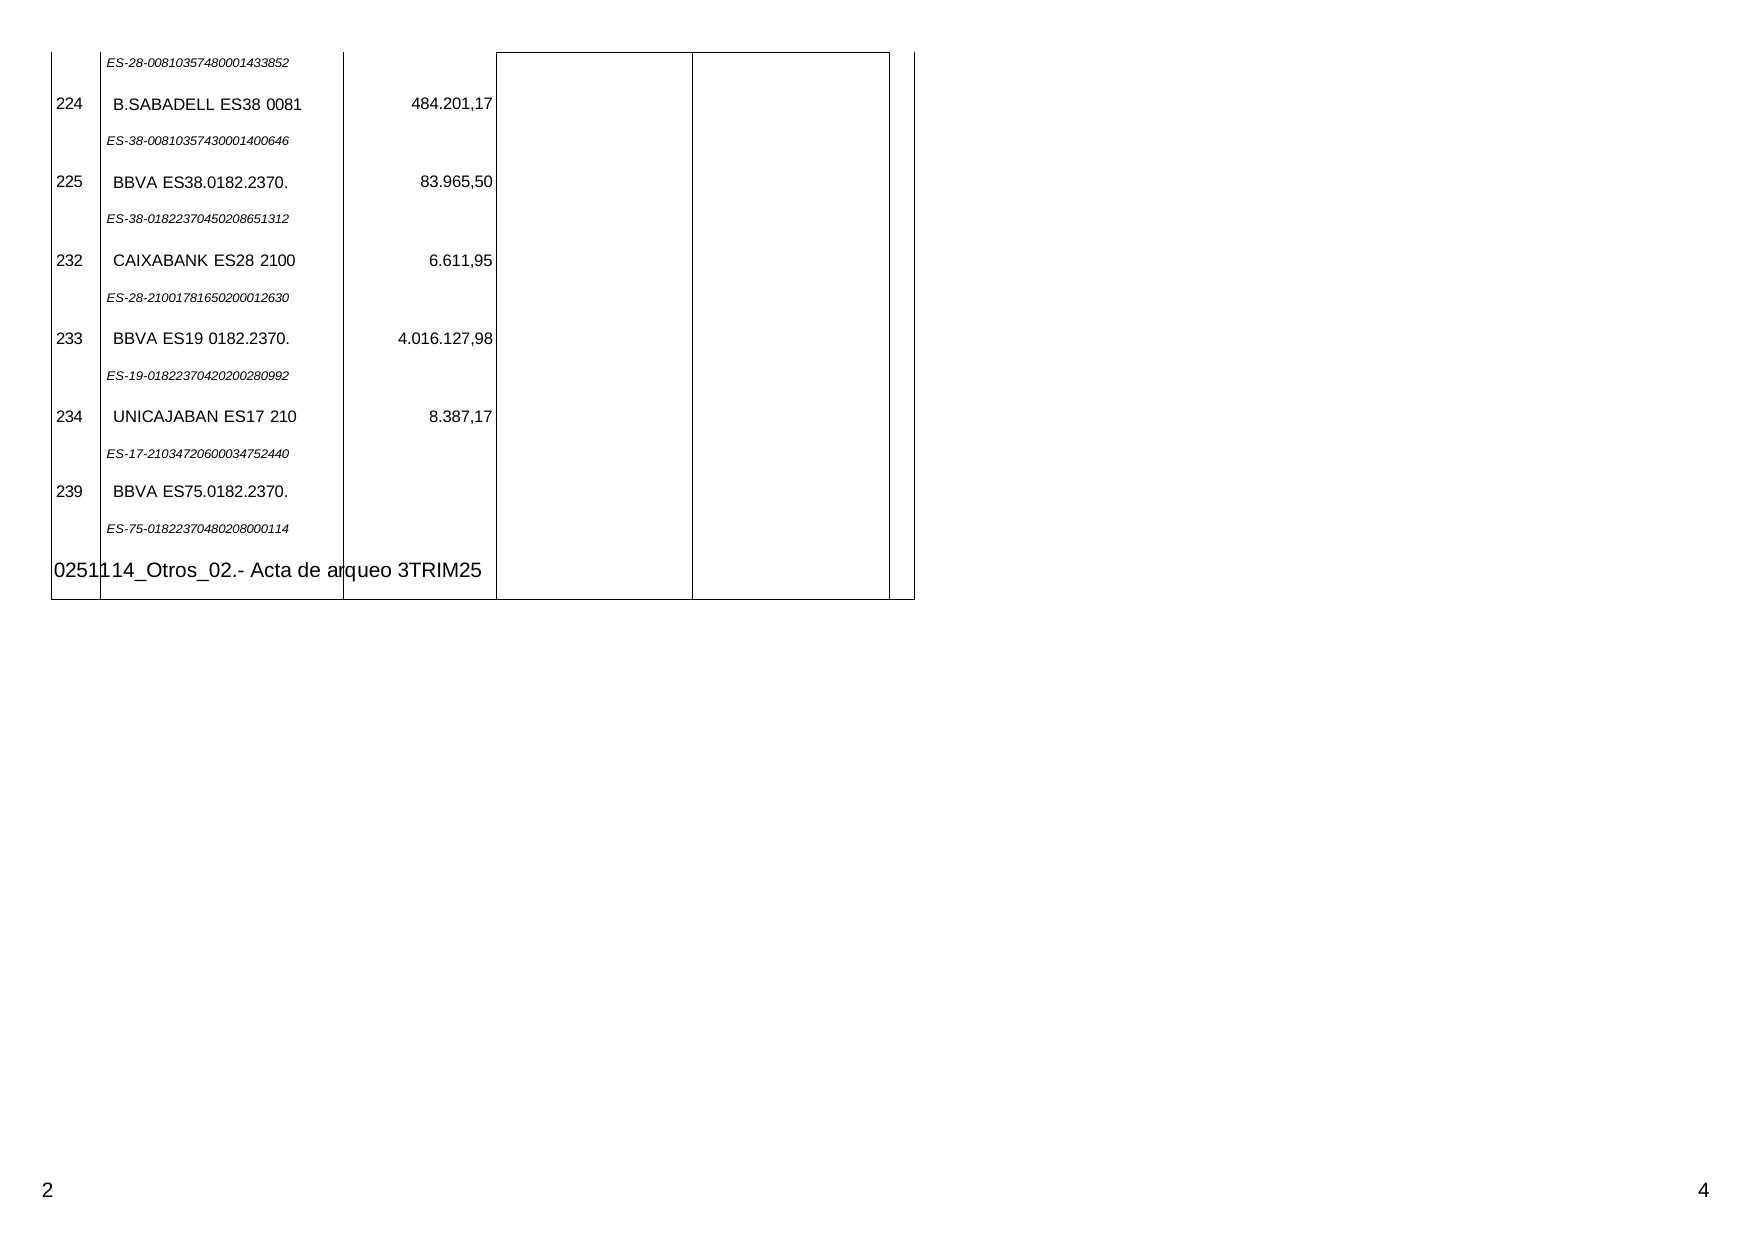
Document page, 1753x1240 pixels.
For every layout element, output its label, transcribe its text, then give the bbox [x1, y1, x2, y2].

table_cell [890, 478, 914, 518]
table_cell [890, 443, 914, 477]
table_cell 232 [52, 243, 100, 286]
table_cell [344, 518, 496, 553]
table_cell ES-19-01822370420200280992 [101, 365, 343, 399]
table_cell 484.201,17 [344, 87, 496, 130]
table_cell ES-38-00810357430001400646 [101, 130, 343, 165]
table_cell 8.387,17 [890, 399, 914, 443]
table_cell 233 [52, 321, 100, 364]
table_cell 225 [52, 165, 100, 208]
table_cell [890, 286, 914, 321]
table_cell [890, 553, 914, 598]
table_cell [890, 208, 914, 243]
table_cell [52, 518, 100, 553]
table_cell [344, 478, 496, 518]
table_cell 234 [52, 399, 100, 443]
table_cell [52, 130, 100, 165]
table_cell [344, 365, 496, 399]
table_cell ES-28-00810357480001433852 [101, 52, 343, 87]
table_cell BBVA ES38.0182.2370. [101, 165, 343, 208]
table_cell 224 [52, 87, 100, 130]
table_cell [497, 53, 692, 598]
table_cell [890, 52, 914, 87]
table_cell [344, 443, 496, 477]
table_cell 239 [52, 478, 100, 518]
table_cell 6.611,95 [344, 243, 496, 286]
table_cell 02511 [52, 553, 100, 598]
table_cell [52, 52, 100, 87]
table_cell ES-38-01822370450208651312 [101, 208, 343, 243]
table_cell BBVA ES75.0182.2370. [101, 478, 343, 518]
table_cell [344, 208, 496, 243]
table_cell ES-75-01822370480208000114 [101, 518, 343, 553]
table_cell [52, 208, 100, 243]
table_cell [890, 130, 914, 165]
table_cell [52, 443, 100, 477]
table_cell ueo 3TRIM25 [344, 553, 496, 598]
table_cell 83.965,50 [344, 165, 496, 208]
table_cell 14_Otros_02.- Acta de arq [101, 553, 343, 598]
table_cell B.SABADELL ES38 0081 [101, 87, 343, 130]
table_cell ES-17-21034720600034752440 [101, 443, 343, 477]
table_cell 484.201,17 [890, 87, 914, 130]
table_cell [52, 286, 100, 321]
table_cell [52, 365, 100, 399]
table_cell [344, 286, 496, 321]
table_cell [344, 52, 496, 87]
table_cell UNICAJABAN ES17 210 [101, 399, 343, 443]
table_cell [890, 365, 914, 399]
table_cell 83.965,50 [890, 165, 914, 208]
table_cell CAIXABANK ES28 2100 [101, 243, 343, 286]
table_cell [693, 53, 889, 598]
table_cell [344, 130, 496, 165]
table_cell 6.611,95 [890, 243, 914, 286]
table_cell ES-28-21001781650200012630 [101, 286, 343, 321]
table_cell 4.016.127,98 [344, 321, 496, 364]
table_cell BBVA ES19 0182.2370. [101, 321, 343, 364]
table_cell 4.016.127,98 [890, 321, 914, 364]
table_cell 8.387,17 [344, 399, 496, 443]
table_cell [890, 518, 914, 553]
